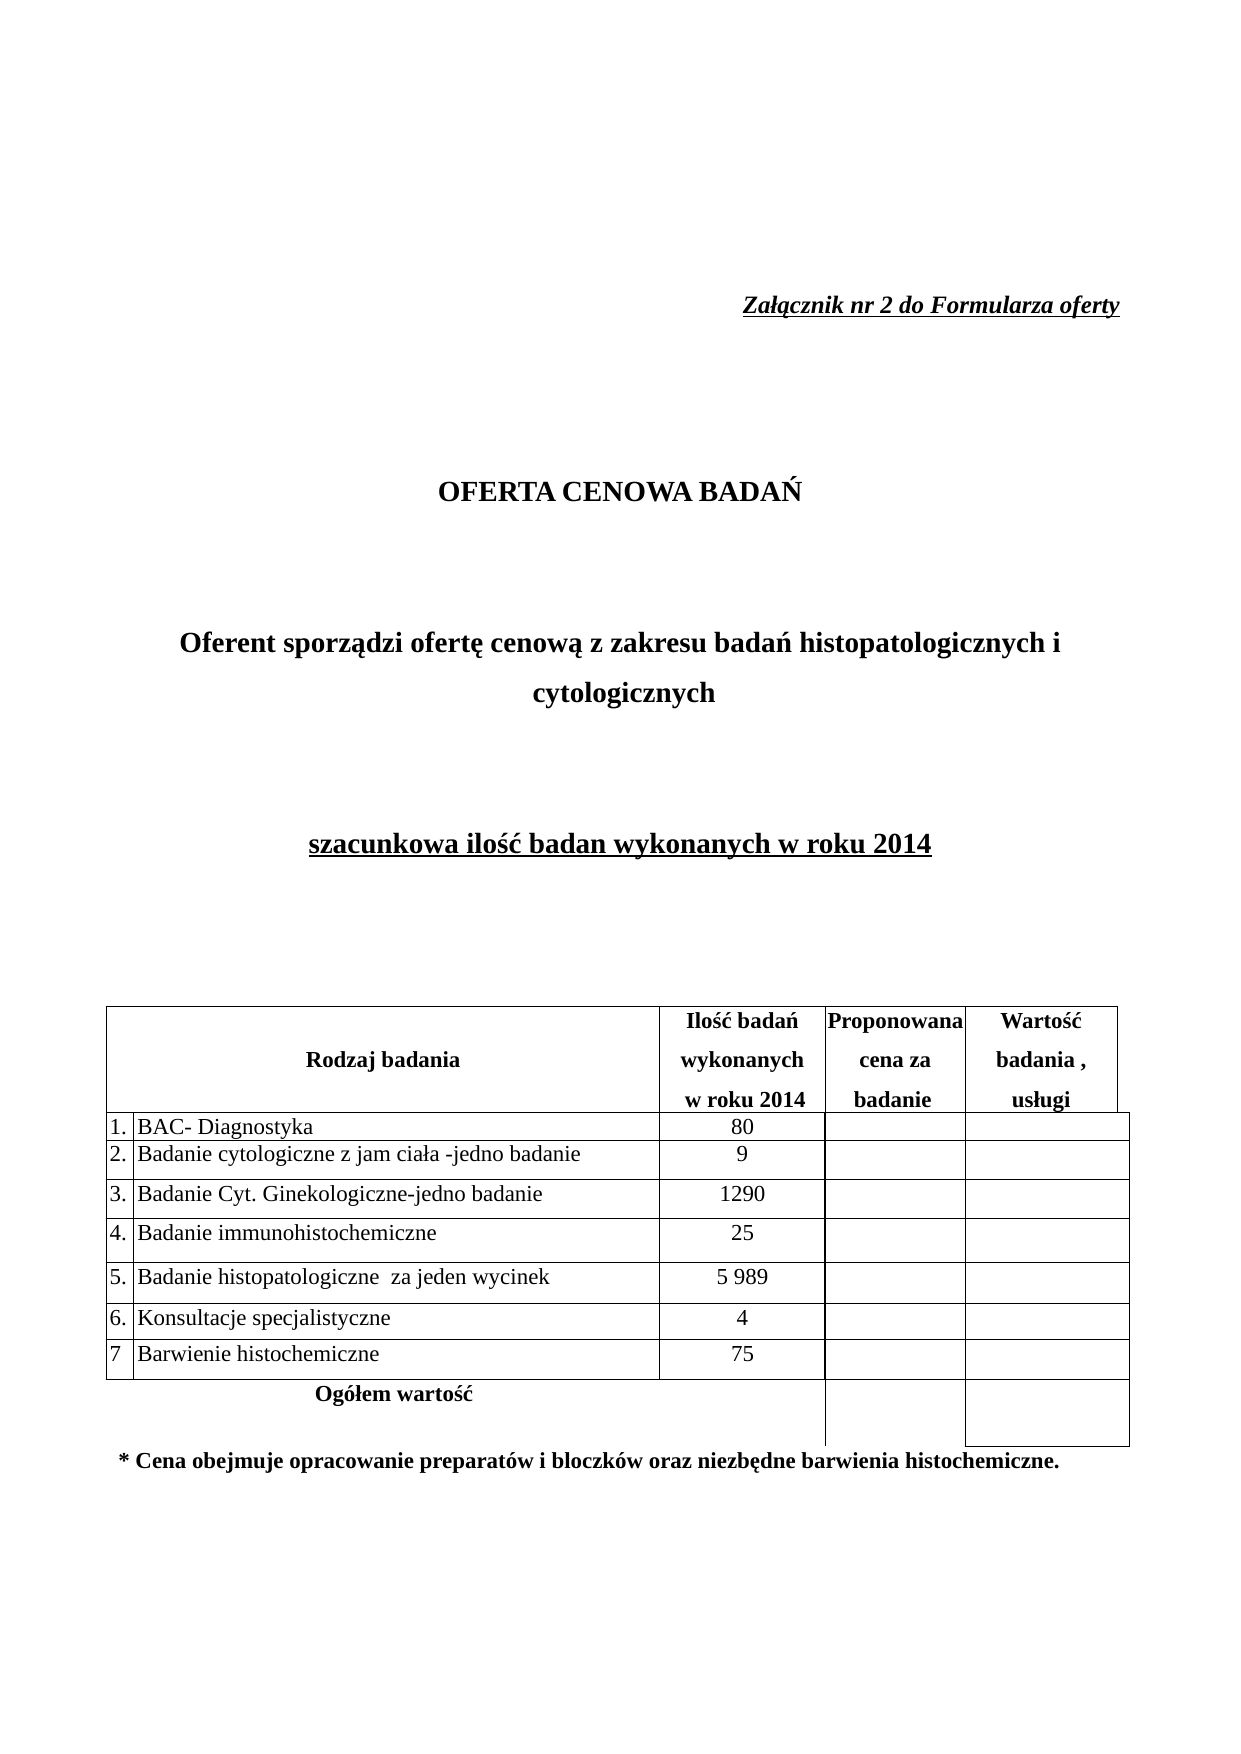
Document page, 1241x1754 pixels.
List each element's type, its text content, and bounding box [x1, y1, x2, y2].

table_cell 75 [660, 1340, 824, 1379]
table_cell [966, 1219, 1129, 1262]
table_cell [106, 1380, 134, 1446]
table_cell Ogółem wartość [134, 1380, 659, 1446]
text Oferent sporządzi ofertę cenową z zakresu badań histopatologicznych i [118, 625, 1122, 658]
table_cell [826, 1141, 965, 1179]
table_cell 3. [107, 1180, 133, 1218]
table_cell 5. [107, 1263, 133, 1303]
table_cell 2. [107, 1141, 133, 1179]
table_header Ilość badań wykonanych w roku 2014 [660, 1007, 825, 1112]
table_cell 4. [107, 1219, 133, 1262]
table_cell 1. [107, 1113, 133, 1139]
table_cell 6. [107, 1304, 133, 1338]
table_cell 7 [107, 1340, 133, 1379]
table_header Rodzaj badania [107, 1007, 659, 1112]
table_cell 5 989 [660, 1263, 824, 1303]
table_cell BAC- Diagnostyka [134, 1113, 659, 1139]
table_cell 9 [660, 1141, 824, 1179]
text Załącznik nr 2 do Formularza oferty [118, 291, 1122, 319]
table_cell [966, 1340, 1129, 1379]
table_header Wartość badania , usługi [966, 1007, 1117, 1112]
table_header [1125, 1006, 1130, 1112]
text * Cena obejmuje opracowanie preparatów i bloczków oraz niezbędne barwienia histochemiczne. [118, 1447, 1122, 1473]
table_cell [966, 1263, 1129, 1303]
text OFERTA CENOWA BADAŃ [118, 474, 1122, 507]
table_cell Badanie Cyt. Ginekologiczne-jedno badanie [134, 1180, 659, 1218]
table_cell [659, 1380, 825, 1446]
table_cell [826, 1113, 965, 1139]
text cytologicznych [118, 675, 1122, 709]
table_cell 4 [660, 1304, 824, 1338]
table_cell [826, 1180, 965, 1218]
table_cell [966, 1304, 1129, 1338]
table_cell Konsultacje specjalistyczne [134, 1304, 659, 1338]
table_cell [826, 1219, 965, 1262]
table_cell [966, 1180, 1129, 1218]
table_cell [966, 1113, 1129, 1139]
table_cell [826, 1340, 965, 1379]
table_cell [826, 1380, 965, 1446]
table_cell [966, 1380, 1129, 1446]
table_cell [826, 1304, 965, 1338]
table_cell Badanie cytologiczne z jam ciała -jedno badanie [134, 1141, 659, 1179]
table_header [1121, 1006, 1125, 1112]
table_cell [826, 1263, 965, 1303]
table_cell 25 [660, 1219, 824, 1262]
table_cell [966, 1141, 1129, 1179]
table_cell 1290 [660, 1180, 824, 1218]
table_cell Badanie immunohistochemiczne [134, 1219, 659, 1262]
table_cell Badanie histopatologiczne za jeden wycinek [134, 1263, 659, 1303]
table_header Proponowana cena za badanie [826, 1007, 965, 1112]
text szacunkowa ilość badan wykonanych w roku 2014 [118, 826, 1122, 859]
table_cell 80 [660, 1113, 824, 1139]
table_cell Barwienie histochemiczne [134, 1340, 659, 1379]
